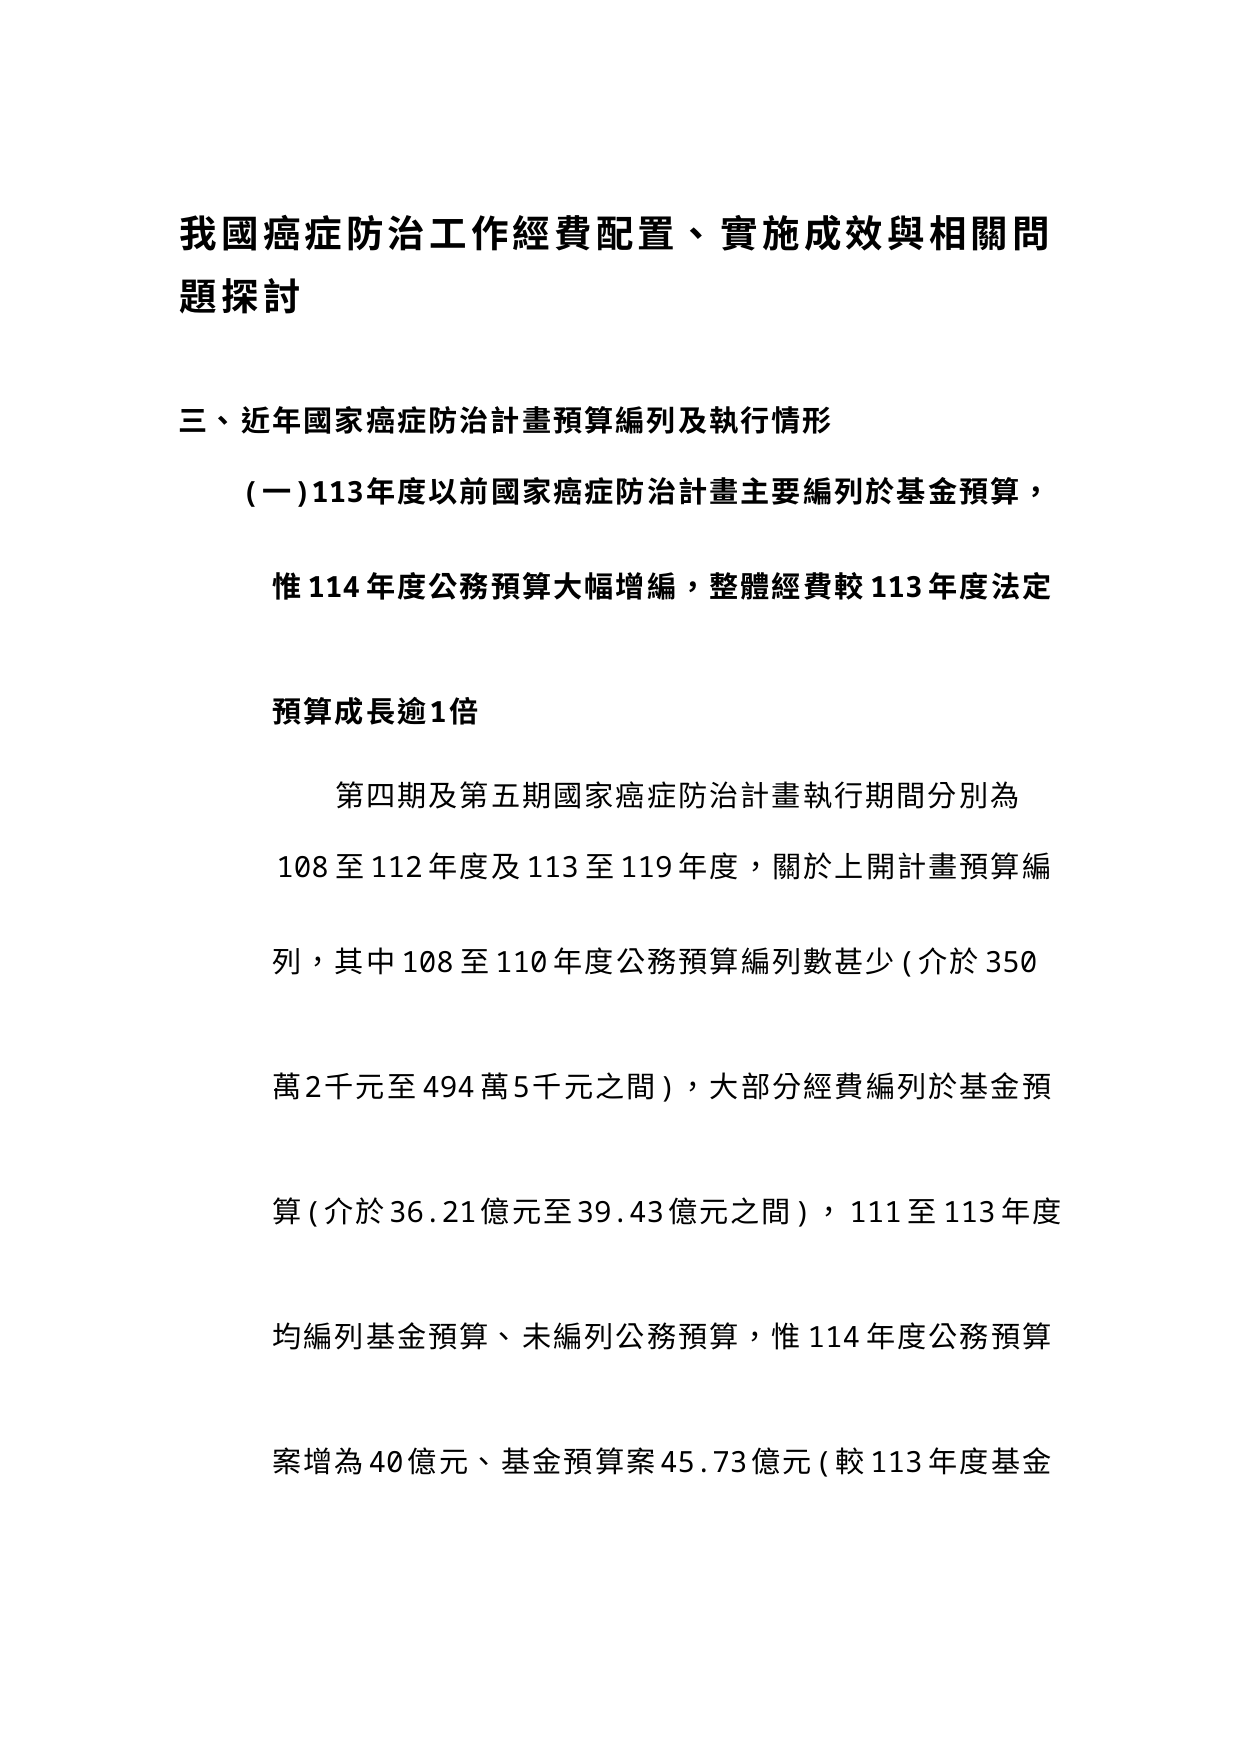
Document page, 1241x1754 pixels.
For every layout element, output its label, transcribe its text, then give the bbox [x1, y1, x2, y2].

text 三、近年國家癌症防治計畫預算編列及執行情形 [177, 377, 1063, 439]
text 我國癌症防治工作經費配置、實施成效與相關問題探討 [172, 189, 1059, 314]
text (一)113年度以前國家癌症防治計畫主要編列於基金預算，惟114年度公務預算大幅增編，整體經費較113年度法定預算成長逾1倍 [236, 439, 1063, 752]
text 第四期及第五期國家癌症防治計畫執行期間分別為108至112年度及113至119年度，關於上開計畫預算編列，其中108至110年度公務預算編列數甚少(介於350萬2千元至494萬5千元之間)，大部分經費編列於基金預算(介於36.21億元至39.43億元之間)，111至113年度均編列基金預算、未編列公務預算，惟114年度公務預算案增為40億元、基金預算案45.73億元(較113年度基金 [266, 752, 1063, 1502]
